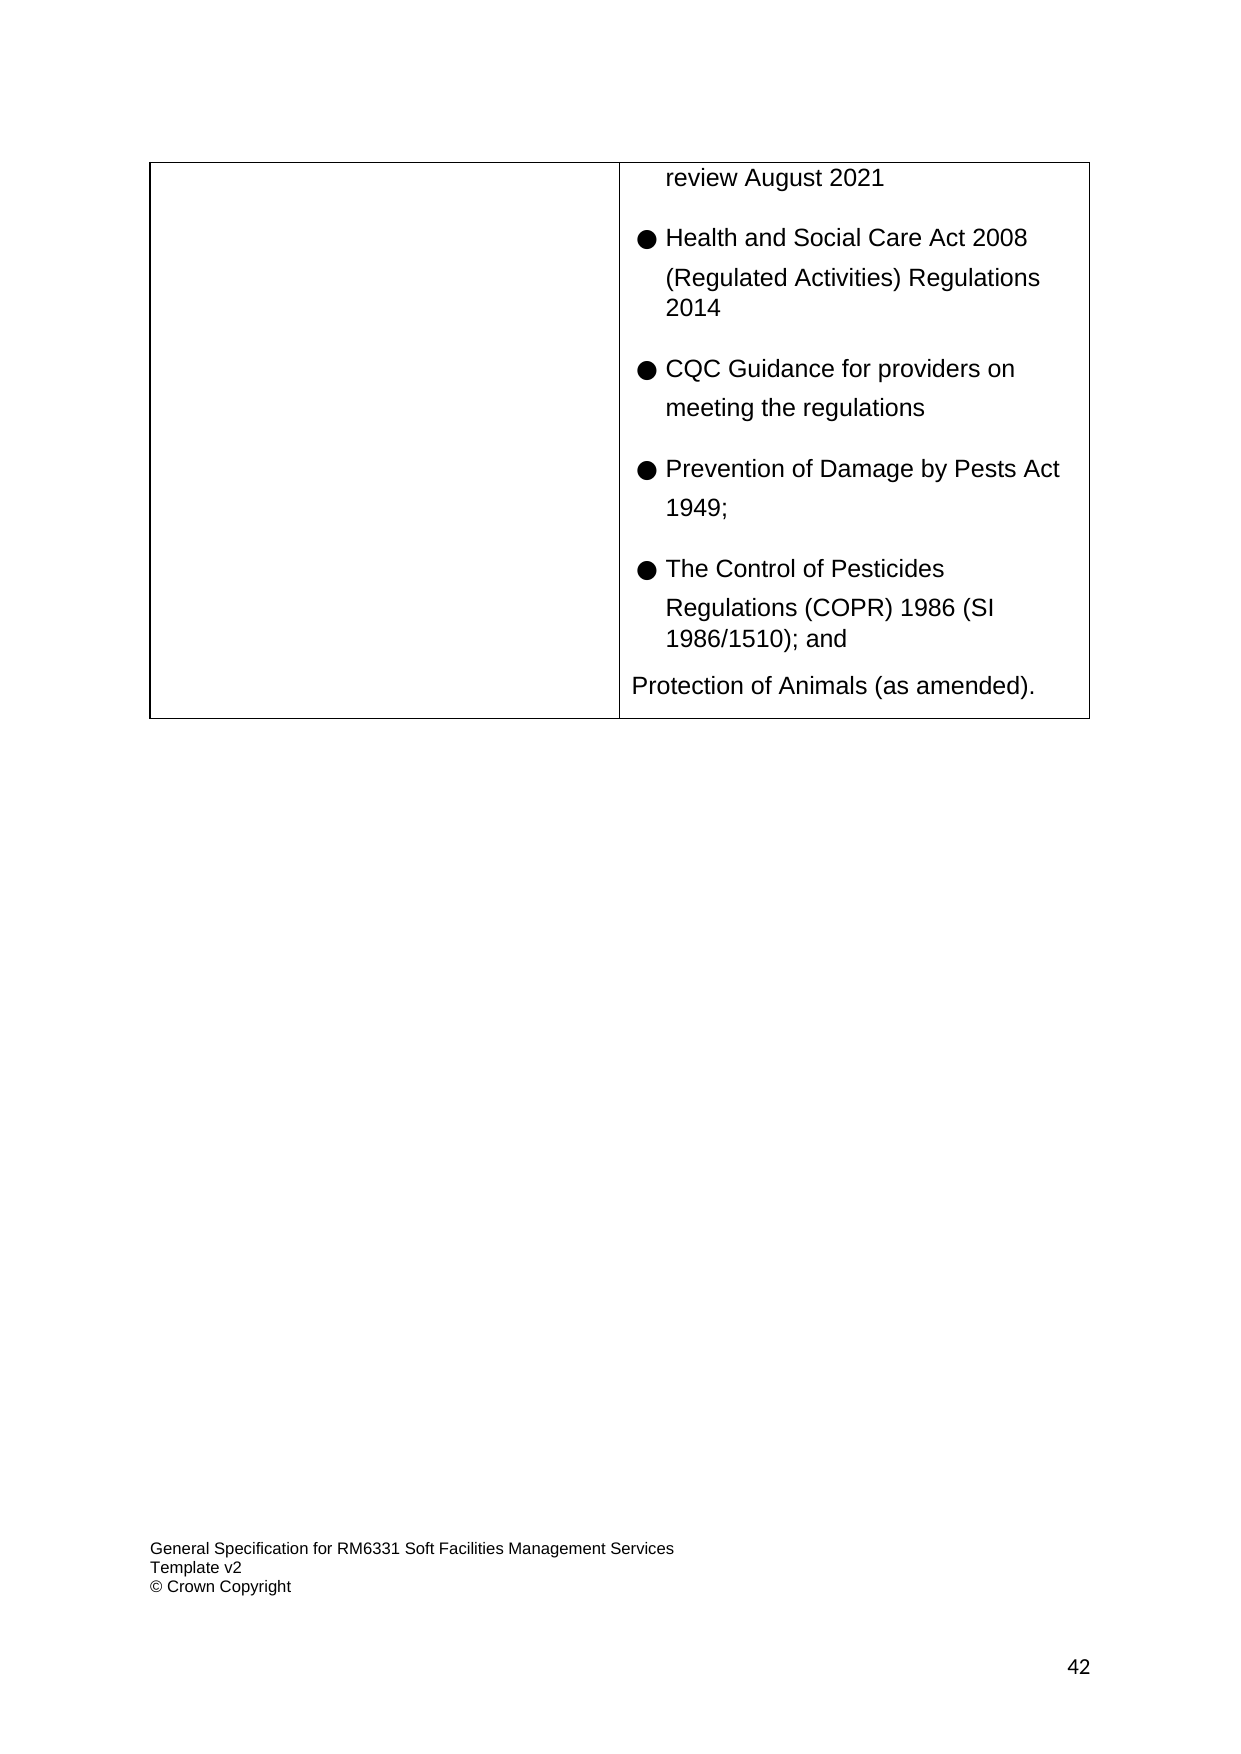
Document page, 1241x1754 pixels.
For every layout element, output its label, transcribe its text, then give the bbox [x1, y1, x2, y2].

table_cell [151, 163, 619, 718]
table_cell review August 2021 Health and Social Care Act 2008 (Regulated Activities) Regulations 2014 CQC Guidance for providers on meeting the regulations Prevention of Damage by Pests Act 1949; The Control of Pesticides Regulations (COPR) 1986 (SI 1986/1510); and Protection of Animals (as amended). [620, 163, 1089, 718]
